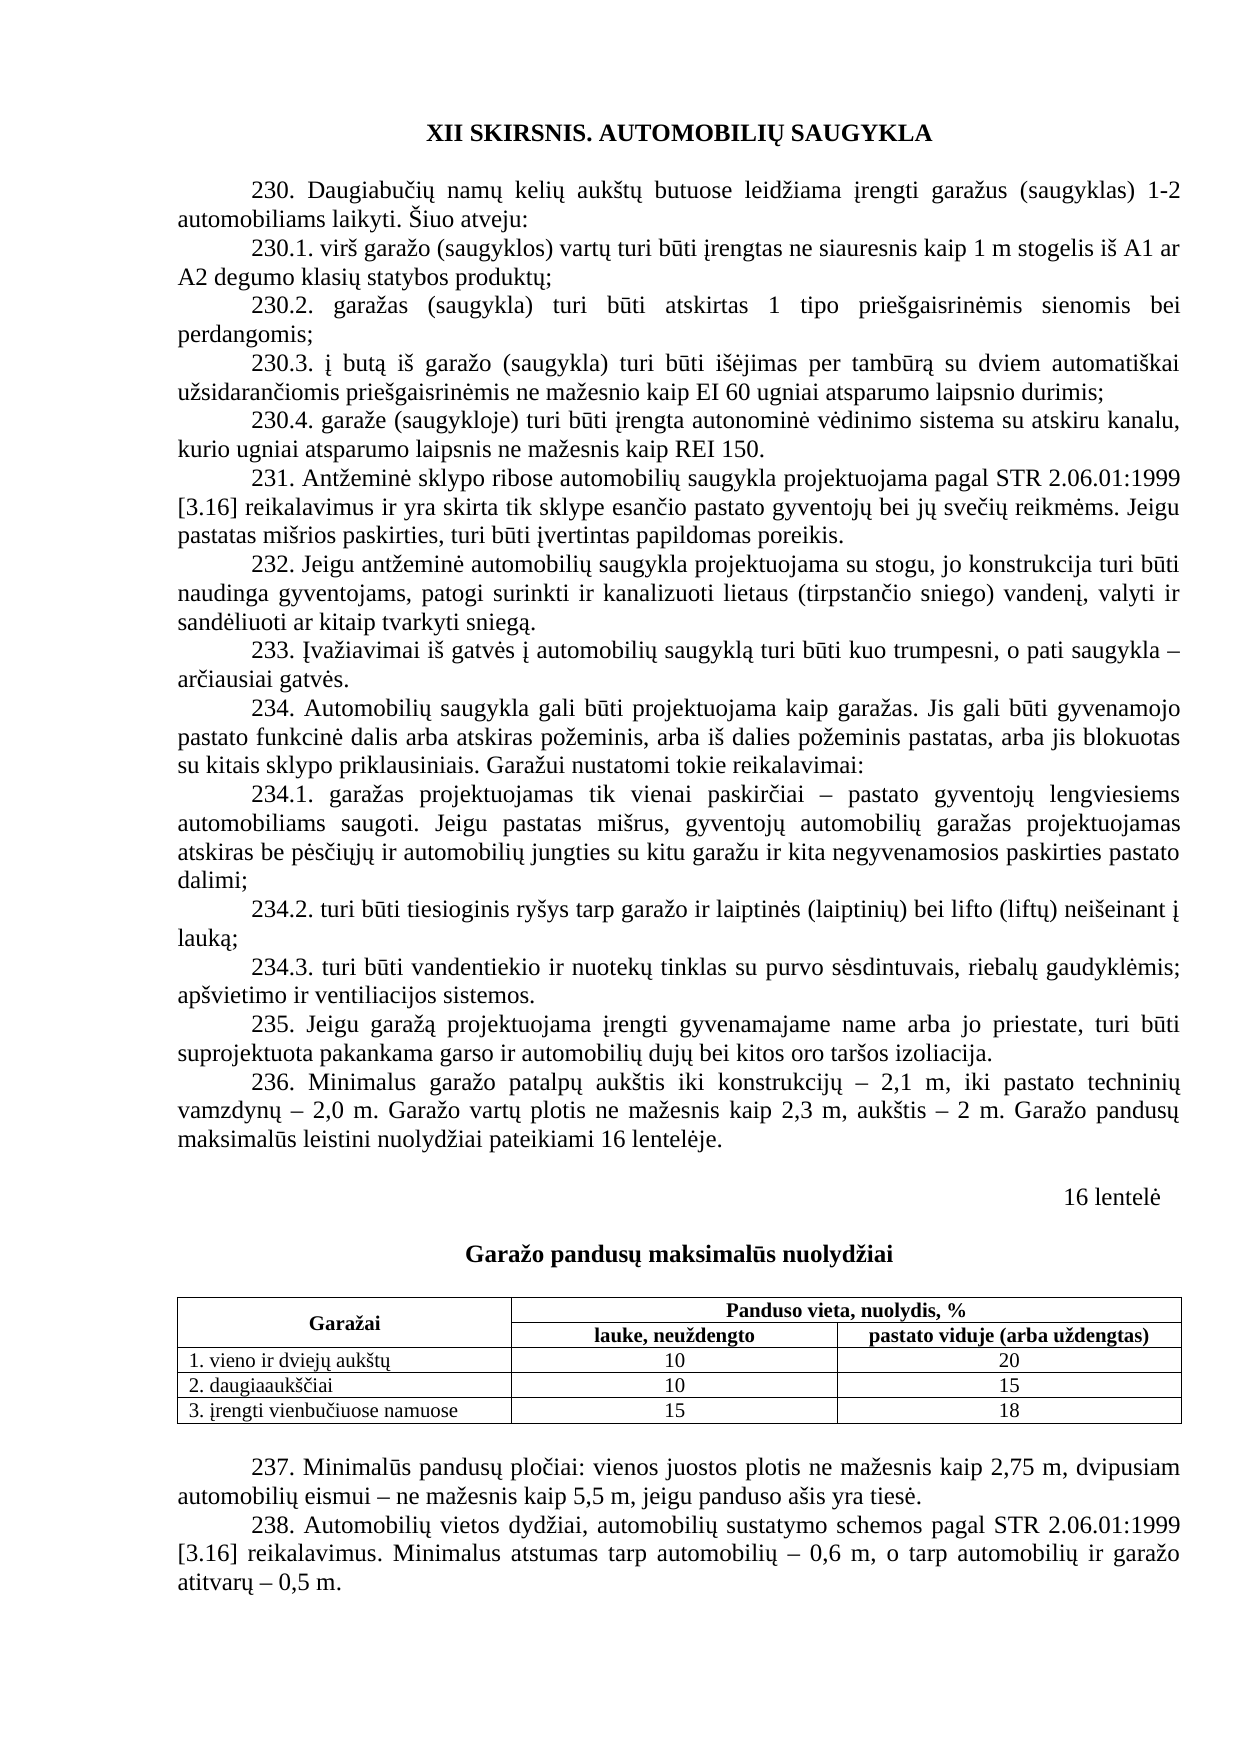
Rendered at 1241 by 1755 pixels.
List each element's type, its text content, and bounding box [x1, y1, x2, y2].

text 234.3. turi būti vandentiekio ir nuotekų tinklas su purvo sėsdintuvais, riebalų gaudyklėmis; apšvietimo ir ventiliacijos sistemos. [177, 952, 1181, 1009]
text 235. Jeigu garažą projektuojama įrengti gyvenamajame name arba jo priestate, turi būti suprojektuota pakankama garso ir automobilių dujų bei kitos oro taršos izoliacija. [177, 1009, 1181, 1067]
table_cell pastato viduje (arba uždengtas) [838, 1323, 1181, 1347]
table_cell 18 [838, 1398, 1181, 1422]
text 230.3. į butą iš garažo (saugykla) turi būti išėjimas per tambūrą su dviem automatiškai užsidarančiomis priešgaisrinėmis ne mažesnio kaip EI 60 ugniai atsparumo laipsnio durimis; [177, 348, 1181, 406]
table_cell 10 [512, 1348, 837, 1372]
table_cell 1. vieno ir dviejų aukštų [178, 1348, 511, 1372]
text Garažo pandusų maksimalūs nuolydžiai [177, 1239, 1181, 1268]
text 238. Automobilių vietos dydžiai, automobilių sustatymo schemos pagal STR 2.06.01:1999 [3.16] reikalavimus. Minimalus atstumas tarp automobilių – 0,6 m, o tarp automobilių ir garažo atitvarų – 0,5 m. [177, 1510, 1181, 1596]
text 232. Jeigu antžeminė automobilių saugykla projektuojama su stogu, jo konstrukcija turi būti naudinga gyventojams, patogi surinkti ir kanalizuoti lietaus (tirpstančio sniego) vandenį, valyti ir sandėliuoti ar kitaip tvarkyti sniegą. [177, 549, 1181, 636]
text 16 lentelė [177, 1182, 1181, 1211]
table_cell lauke, neuždengto [512, 1323, 837, 1347]
text 234.2. turi būti tiesioginis ryšys tarp garažo ir laiptinės (laiptinių) bei lifto (liftų) neišeinant į lauką; [177, 894, 1181, 952]
text 230.2. garažas (saugykla) turi būti atskirtas 1 tipo priešgaisrinėmis sienomis bei perdangomis; [177, 291, 1181, 348]
text 234. Automobilių saugykla gali būti projektuojama kaip garažas. Jis gali būti gyvenamojo pastato funkcinė dalis arba atskiras požeminis, arba iš dalies požeminis pastatas, arba jis blokuotas su kitais sklypo priklausiniais. Garažui nustatomi tokie reikalavimai: [177, 693, 1181, 779]
table_cell 3. įrengti vienbučiuose namuose [178, 1398, 511, 1422]
text 230.1. virš garažo (saugyklos) vartų turi būti įrengtas ne siauresnis kaip 1 m stogelis iš A1 ar A2 degumo klasių statybos produktų; [177, 233, 1181, 291]
text 231. Antžeminė sklypo ribose automobilių saugykla projektuojama pagal STR 2.06.01:1999 [3.16] reikalavimus ir yra skirta tik sklype esančio pastato gyventojų bei jų svečių reikmėms. Jeigu pastatas mišrios paskirties, turi būti įvertintas papildomas poreikis. [177, 463, 1181, 549]
table_cell 15 [838, 1373, 1181, 1397]
text 230. Daugiabučių namų kelių aukštų butuose leidžiama įrengti garažus (saugyklas) 1-2 automobiliams laikyti. Šiuo atveju: [177, 176, 1181, 233]
text XII SKIRSNIS. AUTOMOBILIŲ SAUGYKLA [177, 118, 1181, 147]
text 233. Įvažiavimai iš gatvės į automobilių saugyklą turi būti kuo trumpesni, o pati saugykla – arčiausiai gatvės. [177, 636, 1181, 693]
text 234.1. garažas projektuojamas tik vienai paskirčiai – pastato gyventojų lengviesiems automobiliams saugoti. Jeigu pastatas mišrus, gyventojų automobilių garažas projektuojamas atskiras be pėsčiųjų ir automobilių jungties su kitu garažu ir kita negyvenamosios paskirties pastato dalimi; [177, 779, 1181, 894]
text 236. Minimalus garažo patalpų aukštis iki konstrukcijų – 2,1 m, iki pastato techninių vamzdynų – 2,0 m. Garažo vartų plotis ne mažesnis kaip 2,3 m, aukštis – 2 m. Garažo pandusų maksimalūs leistini nuolydžiai pateikiami 16 lentelėje. [177, 1067, 1181, 1153]
table_header Garažai [178, 1298, 511, 1347]
table_cell 2. daugiaaukščiai [178, 1373, 511, 1397]
text 237. Minimalūs pandusų pločiai: vienos juostos plotis ne mažesnis kaip 2,75 m, dvipusiam automobilių eismui – ne mažesnis kaip 5,5 m, jeigu panduso ašis yra tiesė. [177, 1452, 1181, 1510]
table_cell 15 [512, 1398, 837, 1422]
table_header Panduso vieta, nuolydis, % [512, 1298, 1181, 1322]
table_cell 20 [838, 1348, 1181, 1372]
text 230.4. garaže (saugykloje) turi būti įrengta autonominė vėdinimo sistema su atskiru kanalu, kurio ugniai atsparumo laipsnis ne mažesnis kaip REI 150. [177, 406, 1181, 463]
table_cell 10 [512, 1373, 837, 1397]
